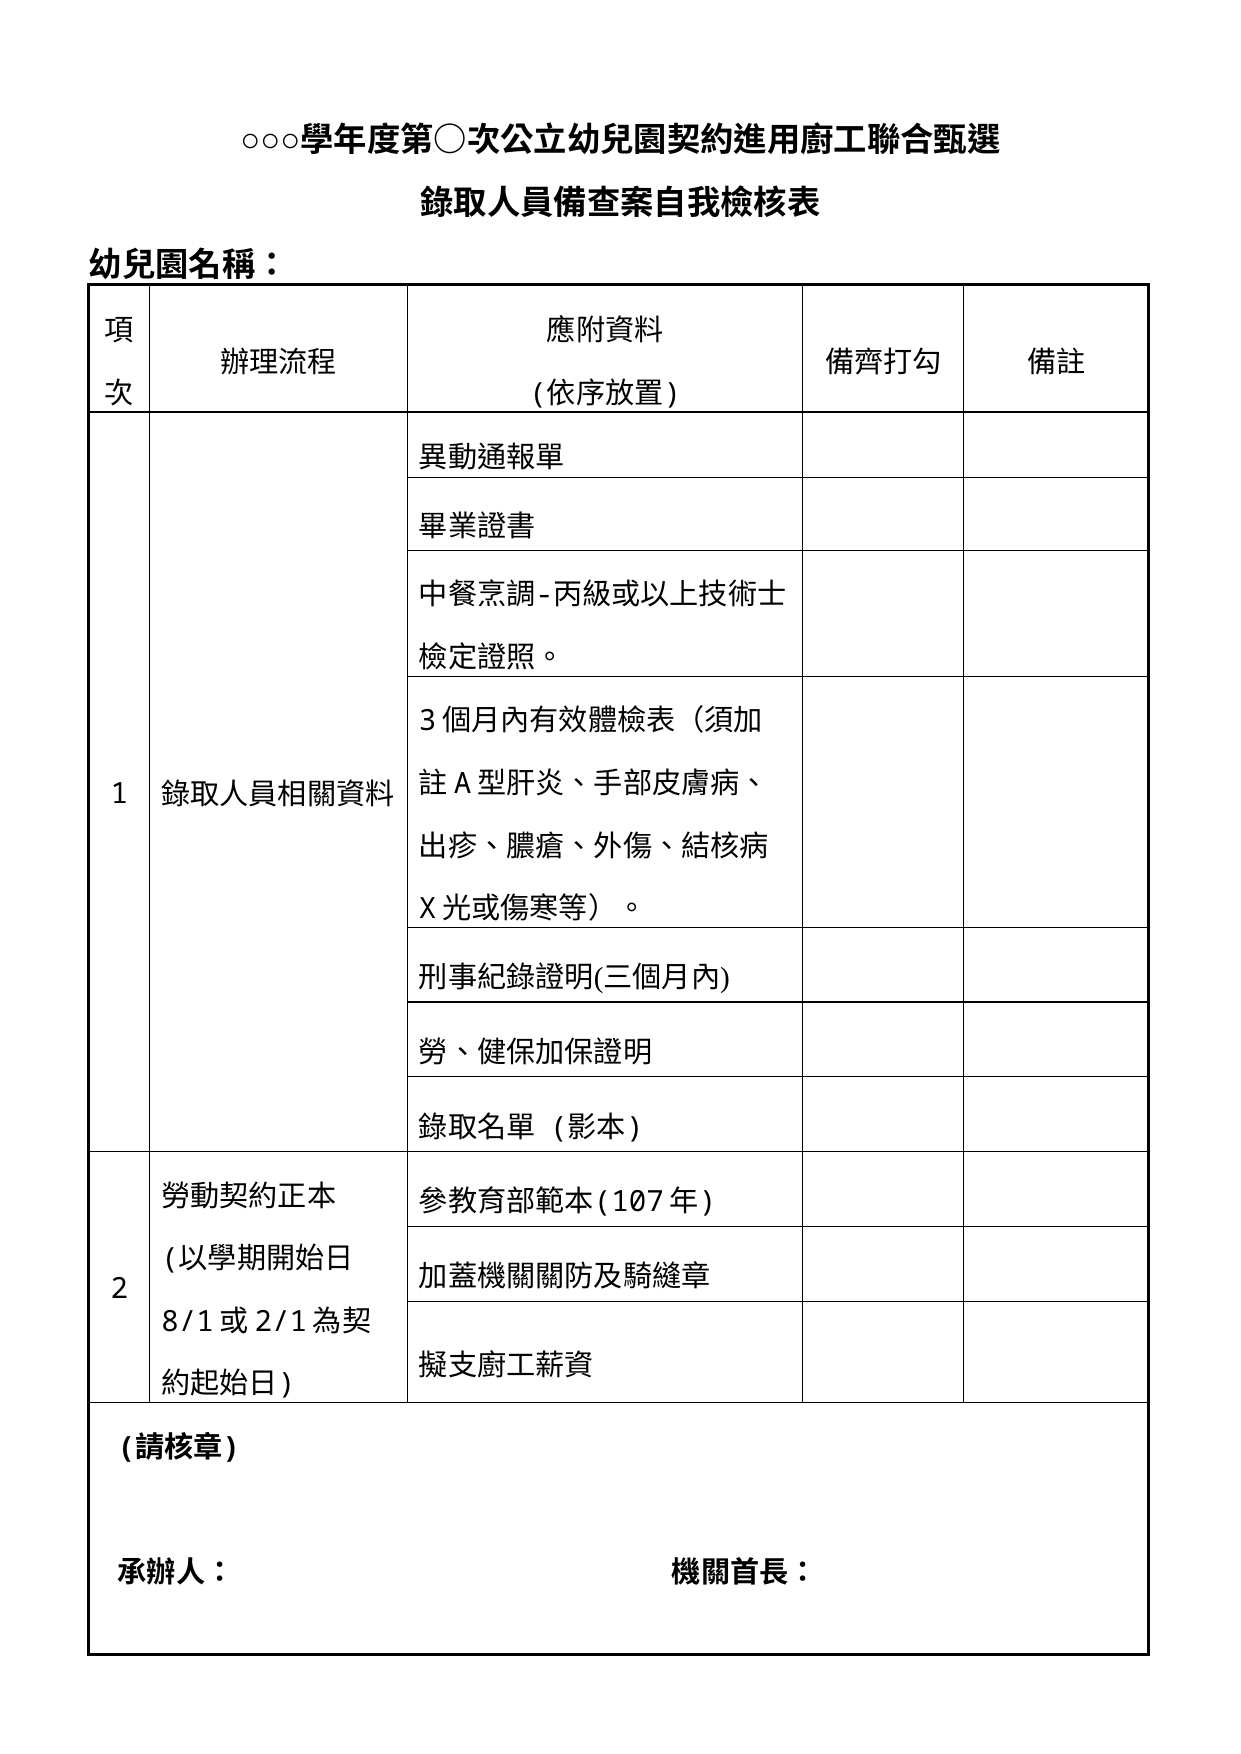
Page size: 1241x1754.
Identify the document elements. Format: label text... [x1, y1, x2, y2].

table_header 項次 [90, 286, 149, 411]
table_header 備齊打勾 [803, 286, 963, 411]
table_cell 錄取名單 (影本) [408, 1077, 802, 1151]
table_cell 中餐烹調-丙級或以上技術士檢定證照。 [408, 551, 802, 676]
table_cell [803, 1152, 963, 1226]
table_cell [964, 551, 1147, 676]
table_cell [964, 928, 1147, 1001]
table_cell 擬支廚工薪資 [408, 1302, 802, 1402]
table_cell [803, 551, 963, 676]
table_cell 加蓋機關關防及騎縫章 [408, 1227, 802, 1301]
table_header 辦理流程 [150, 286, 407, 411]
table_cell 勞動契約正本 (以學期開始日8/1或2/1為契約起始日) [150, 1152, 407, 1402]
table_cell [803, 1077, 963, 1151]
table_cell [964, 1227, 1147, 1301]
table_cell [803, 1227, 963, 1301]
table_cell [964, 677, 1147, 927]
table_header 備註 [964, 286, 1147, 411]
table_cell [964, 413, 1147, 477]
table_cell [803, 928, 963, 1001]
table_cell [964, 1077, 1147, 1151]
table_cell 異動通報單 [408, 413, 802, 477]
table_cell 1 [90, 413, 149, 1151]
table_cell 參教育部範本(107年) [408, 1152, 802, 1226]
table_cell [964, 478, 1147, 549]
table_header 應附資料 (依序放置) [408, 286, 802, 411]
table_cell [803, 677, 963, 927]
table_cell 勞、健保加保證明 [408, 1003, 802, 1076]
table_cell [803, 1302, 963, 1402]
table_cell [964, 1152, 1147, 1226]
table_cell [803, 1003, 963, 1076]
text 錄取人員備查案自我檢核表 [89, 158, 1152, 221]
table_cell (請核章) 承辦人： 機關首長： [90, 1403, 1147, 1653]
table_cell 2 [90, 1152, 149, 1402]
table_cell [964, 1302, 1147, 1402]
table_cell [964, 1003, 1147, 1076]
text 幼兒園名稱： [89, 221, 1152, 283]
table_cell 刑事紀錄證明(三個月內) [408, 928, 802, 1001]
table_cell 3個月內有效體檢表（須加註A型肝炎、手部皮膚病、出疹、膿瘡、外傷、結核病X光或傷寒等）。 [408, 677, 802, 927]
table_cell [803, 413, 963, 477]
table_cell 畢業證書 [408, 478, 802, 549]
table_cell 錄取人員相關資料 [150, 413, 407, 1151]
text ○○○學年度第○次公立幼兒園契約進用廚工聯合甄選 [89, 96, 1152, 158]
table_cell [803, 478, 963, 549]
